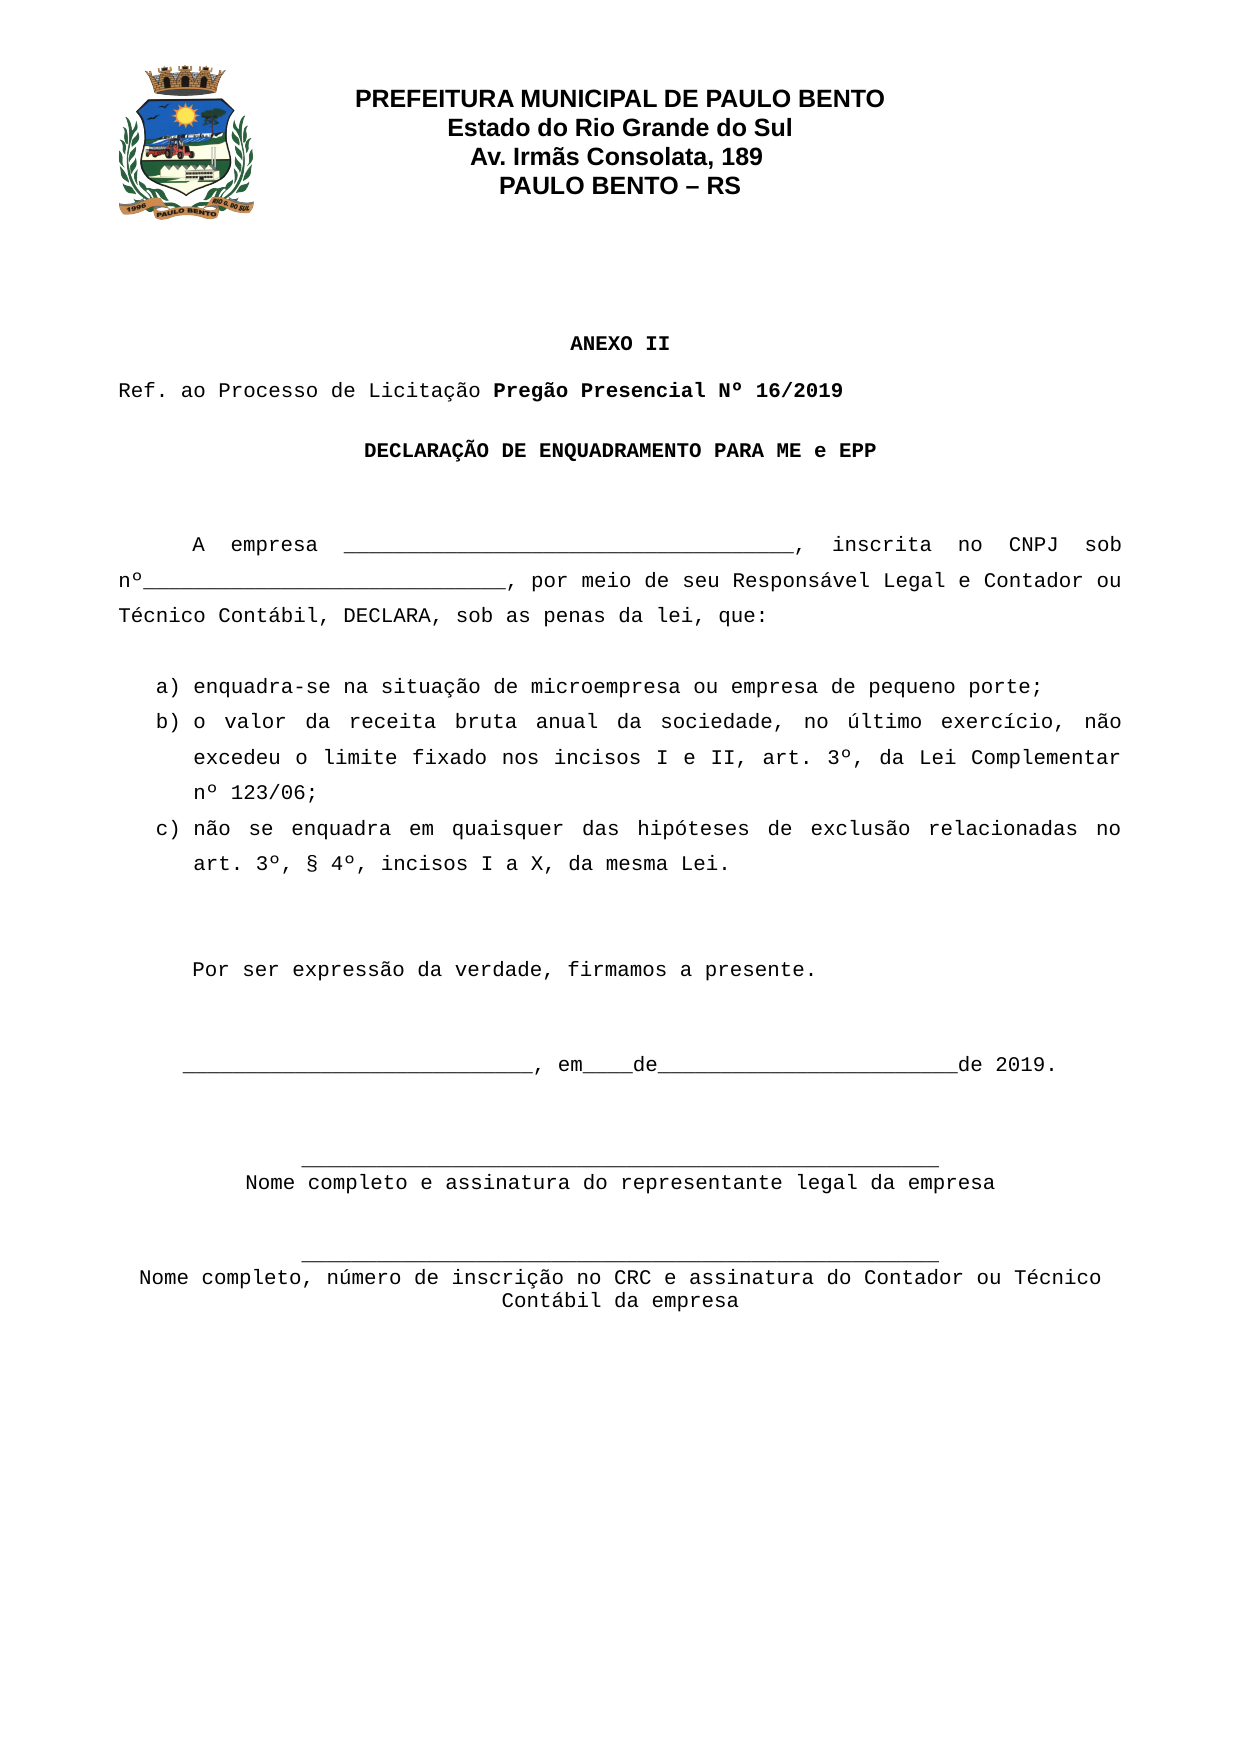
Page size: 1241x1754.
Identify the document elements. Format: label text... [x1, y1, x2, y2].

text ___________________________________________________ [118, 1148, 1122, 1172]
text Por ser expressão da verdade, firmamos a presente. [118, 959, 1122, 983]
text ANEXO II [118, 333, 1122, 357]
text DECLARAÇÃO DE ENQUADRAMENTO PARA ME e EPP [118, 439, 1122, 463]
text Nome completo e assinatura do representante legal da empresa [118, 1172, 1122, 1196]
picture [118, 65, 254, 220]
text Ref. ao Processo de Licitação Pregão Presencial Nº 16/2019 [118, 381, 1122, 404]
text ___________________________________________________ [118, 1243, 1122, 1267]
text a) enquadra-se na situação de microempresa ou empresa de pequeno porte; [156, 676, 1122, 699]
text b) o valor da receita bruta anual da sociedade, no último exercício, não excedeu o limite fixado nos incisos I e II, art. 3º, da Lei Complementar nº 123/06; [156, 711, 1122, 806]
text A empresa ____________________________________, inscrita no CNPJ sob nº_____________________________, por meio de seu Responsável Legal e Contador ou Técnico Contábil, DECLARA, sob as penas da lei, que: [118, 534, 1122, 629]
text c) não se enquadra em quaisquer das hipóteses de exclusão relacionadas no art. 3º, § 4º, incisos I a X, da mesma Lei. [156, 817, 1122, 877]
text Nome completo, número de inscrição no CRC e assinatura do Contador ou Técnico Contábil da empresa [118, 1267, 1122, 1314]
text ____________________________, em____de________________________de 2019. [118, 1054, 1122, 1077]
